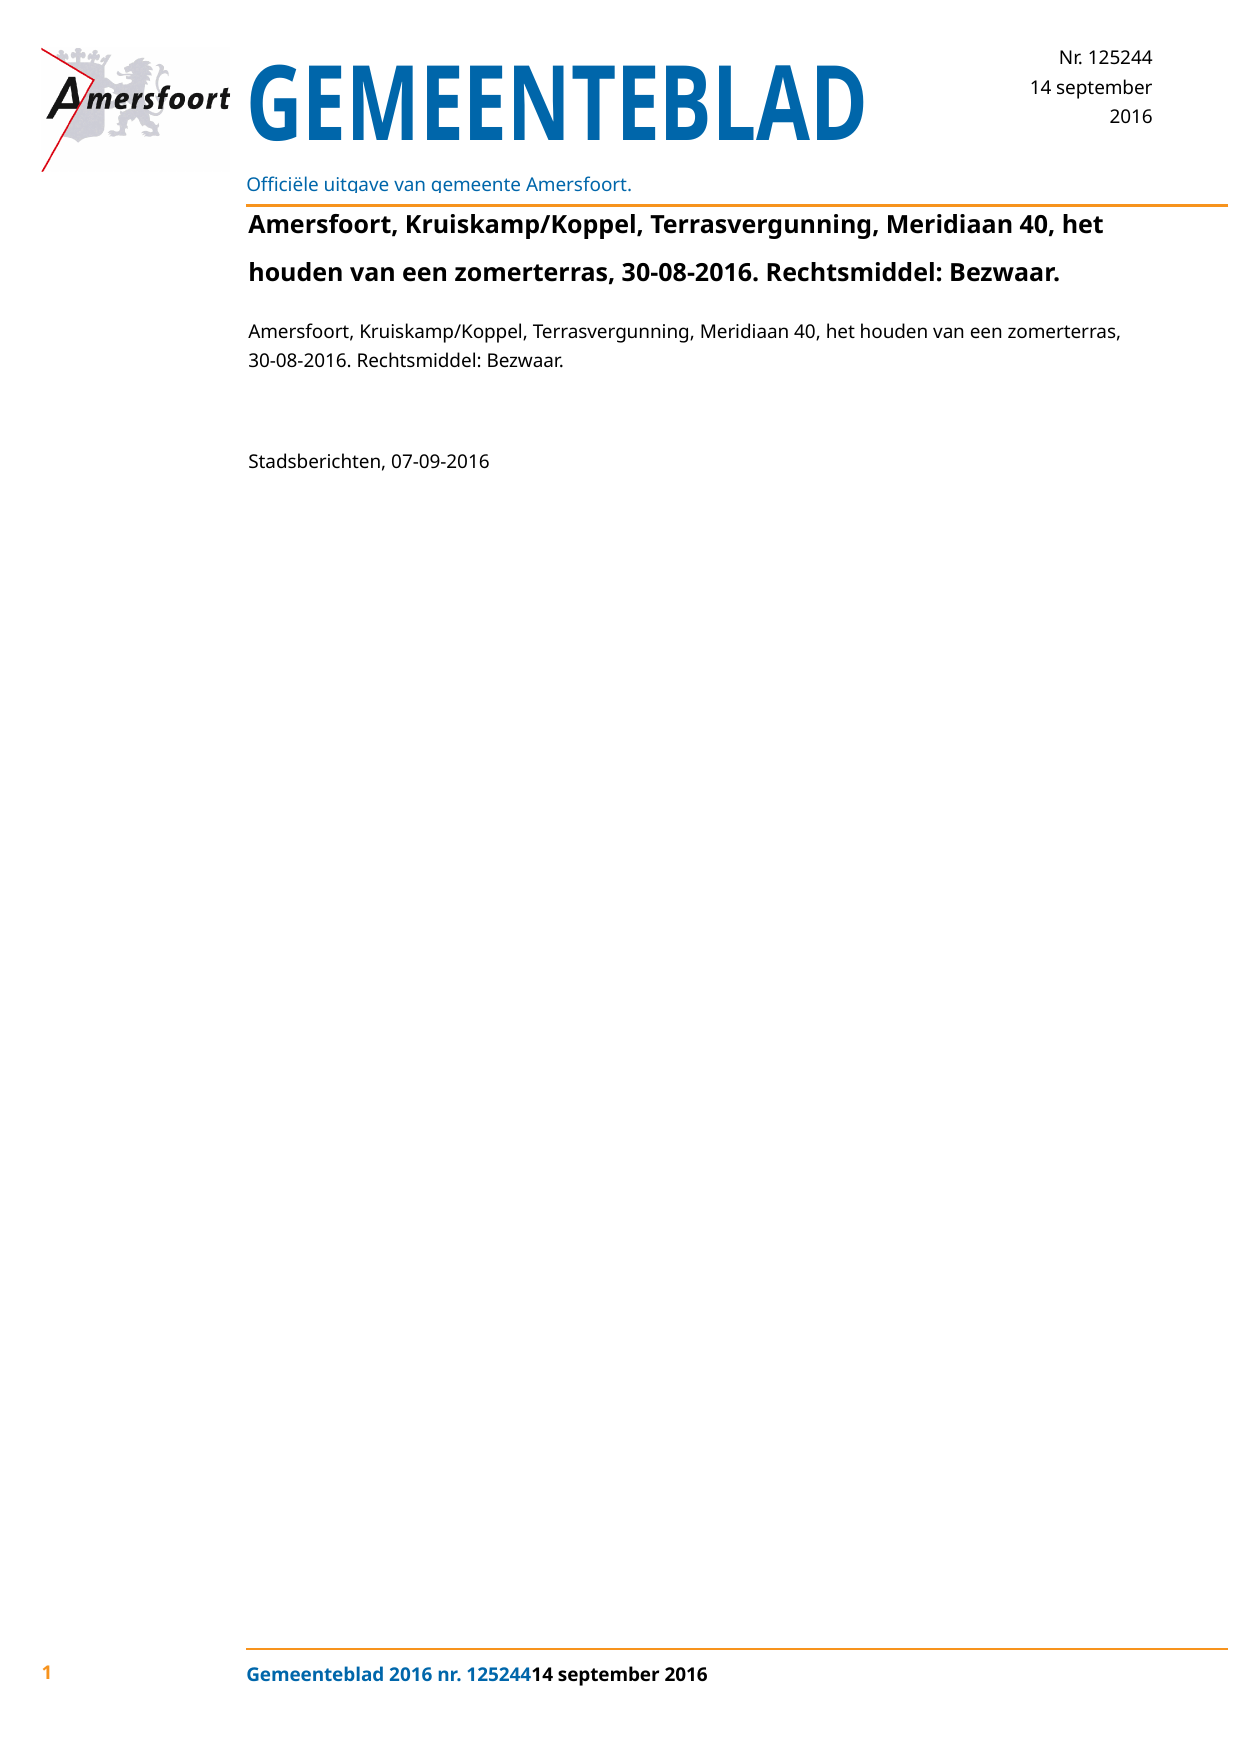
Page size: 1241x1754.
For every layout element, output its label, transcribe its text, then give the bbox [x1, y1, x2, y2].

text Amersfoort, Kruiskamp/Koppel, Terrasvergunning, Meridiaan 40, het houden van een zomerterras, 30-08-2016. Rechtsmiddel: Bezwaar. [248, 207, 1152, 288]
text Stadsberichten, 07-09-2016 [248, 448, 1152, 474]
picture [41, 47, 231, 172]
text Amersfoort, Kruiskamp/Koppel, Terrasvergunning, Meridiaan 40, het houden van een zomerterras, 30-08-2016. Rechtsmiddel: Bezwaar. [248, 318, 1152, 373]
